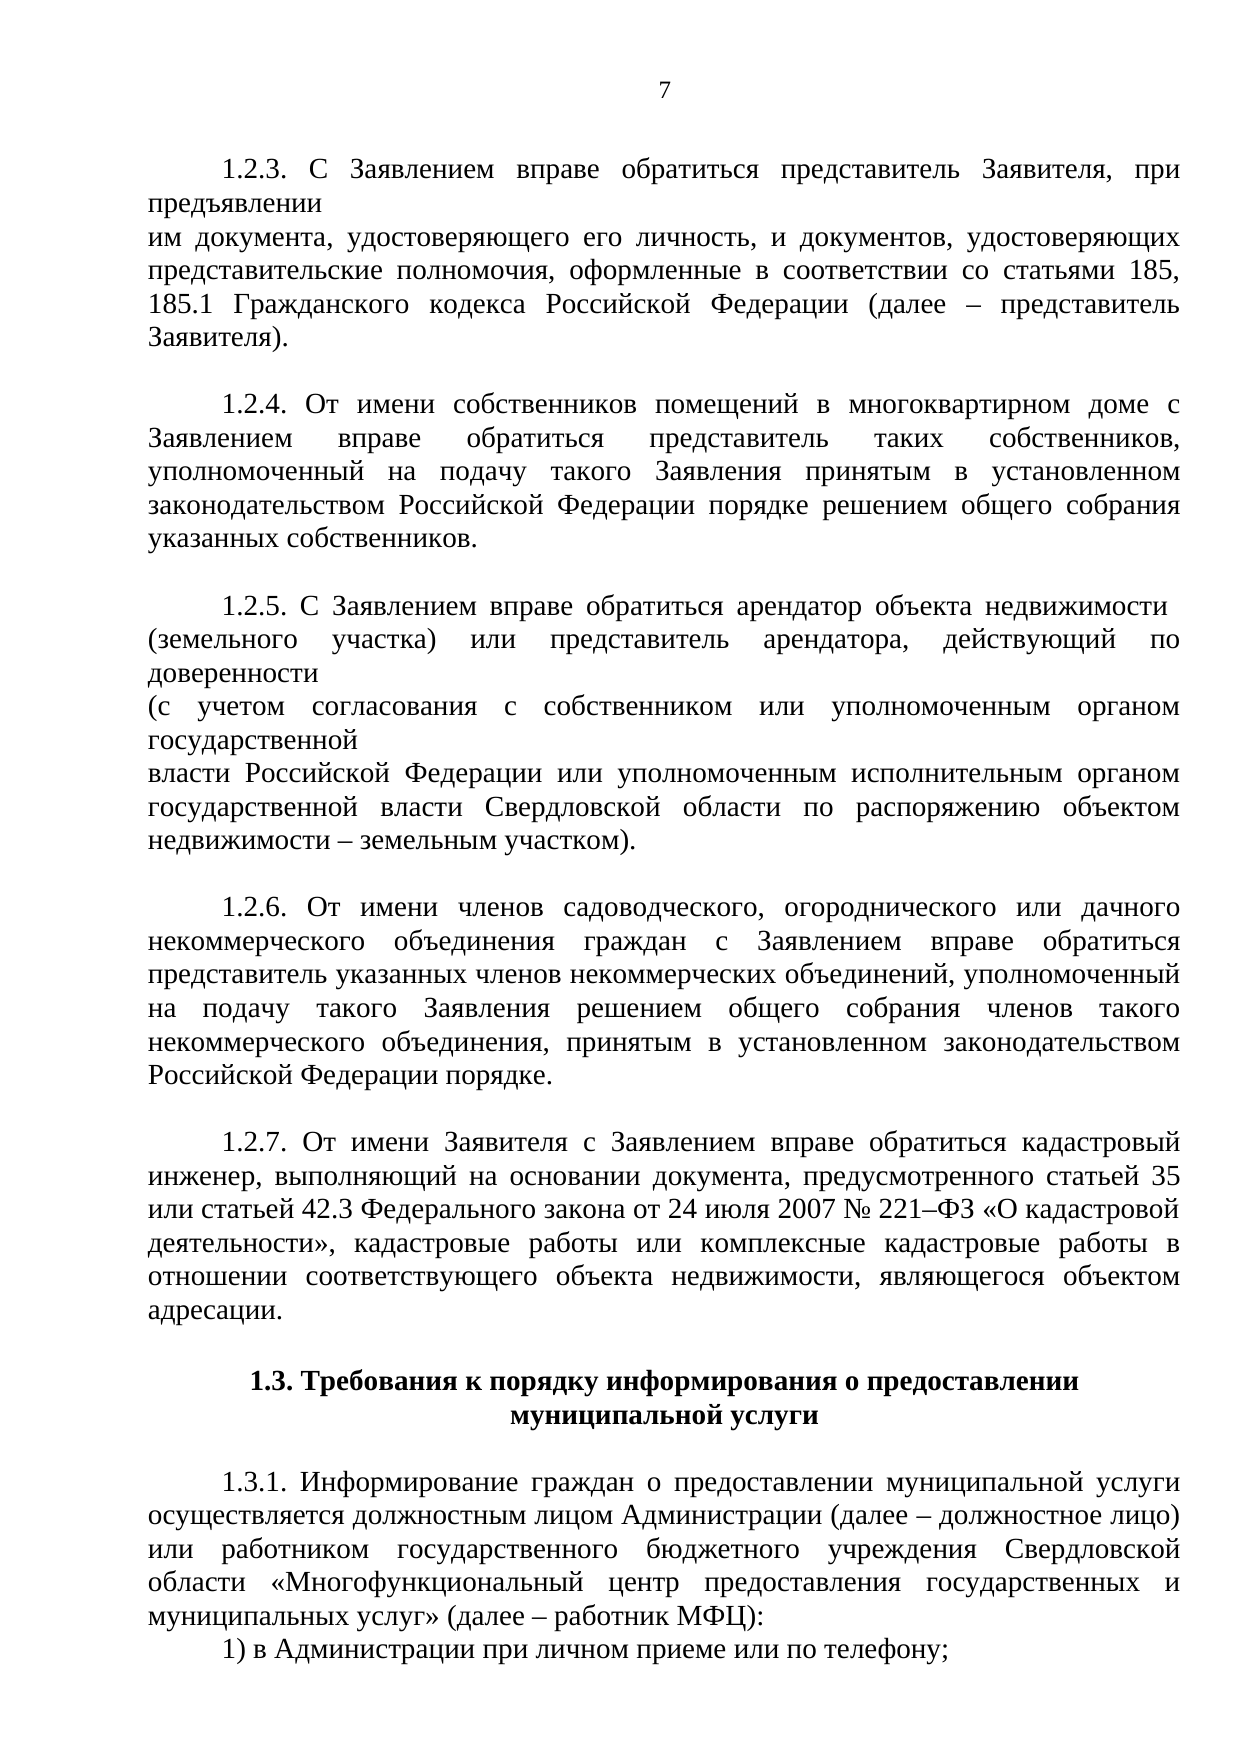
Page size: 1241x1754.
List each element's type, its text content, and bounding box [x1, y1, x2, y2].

text 1.3.1. Информирование граждан о предоставлении муниципальной услуги осуществляется должностным лицом Администрации (далее – должностное лицо) или работником государственного бюджетного учреждения Свердловской области «Многофункциональный центр предоставления государственных и муниципальных услуг» (далее – работник МФЦ): [148, 1464, 1181, 1632]
text 1.2.6. От имени членов садоводческого, огороднического или дачного некоммерческого объединения граждан с Заявлением вправе обратиться представитель указанных членов некоммерческих объединений, уполномоченный на подачу такого Заявления решением общего собрания членов такого некоммерческого объединения, принятым в установленном законодательством Российской Федерации порядке. [148, 889, 1181, 1091]
text 1.2.5. С Заявлением вправе обратиться арендатор объекта недвижимости (земельного участка) или представитель арендатора, действующий по доверенности (с учетом согласования с собственником или уполномоченным органом государственной власти Российской Федерации или уполномоченным исполнительным органом государственной власти Свердловской области по распоряжению объектом недвижимости – земельным участком). [148, 588, 1181, 856]
text 1) в Администрации при личном приеме или по телефону; [148, 1632, 1181, 1665]
text 1.2.3. С Заявлением вправе обратиться представитель Заявителя, при предъявлении им документа, удостоверяющего его личность, и документов, удостоверяющих представительские полномочия, оформленные в соответствии со статьями 185, 185.1 Гражданского кодекса Российской Федерации (далее – представитель Заявителя). [148, 152, 1181, 353]
text 1.2.7. От имени Заявителя с Заявлением вправе обратиться кадастровый инженер, выполняющий на основании документа, предусмотренного статьей 35 или статьей 42.3 Федерального закона от 24 июля 2007 № 221–ФЗ «О кадастровой деятельности», кадастровые работы или комплексные кадастровые работы в отношении соответствующего объекта недвижимости, являющегося объектом адресации. [148, 1124, 1181, 1326]
subtitle 1.3. Требования к порядку информирования о предоставлении муниципальной услуги [148, 1363, 1181, 1430]
text 1.2.4. От имени собственников помещений в многоквартирном доме с Заявлением вправе обратиться представитель таких собственников, уполномоченный на подачу такого Заявления принятым в установленном законодательством Российской Федерации порядке решением общего собрания указанных собственников. [148, 386, 1181, 554]
